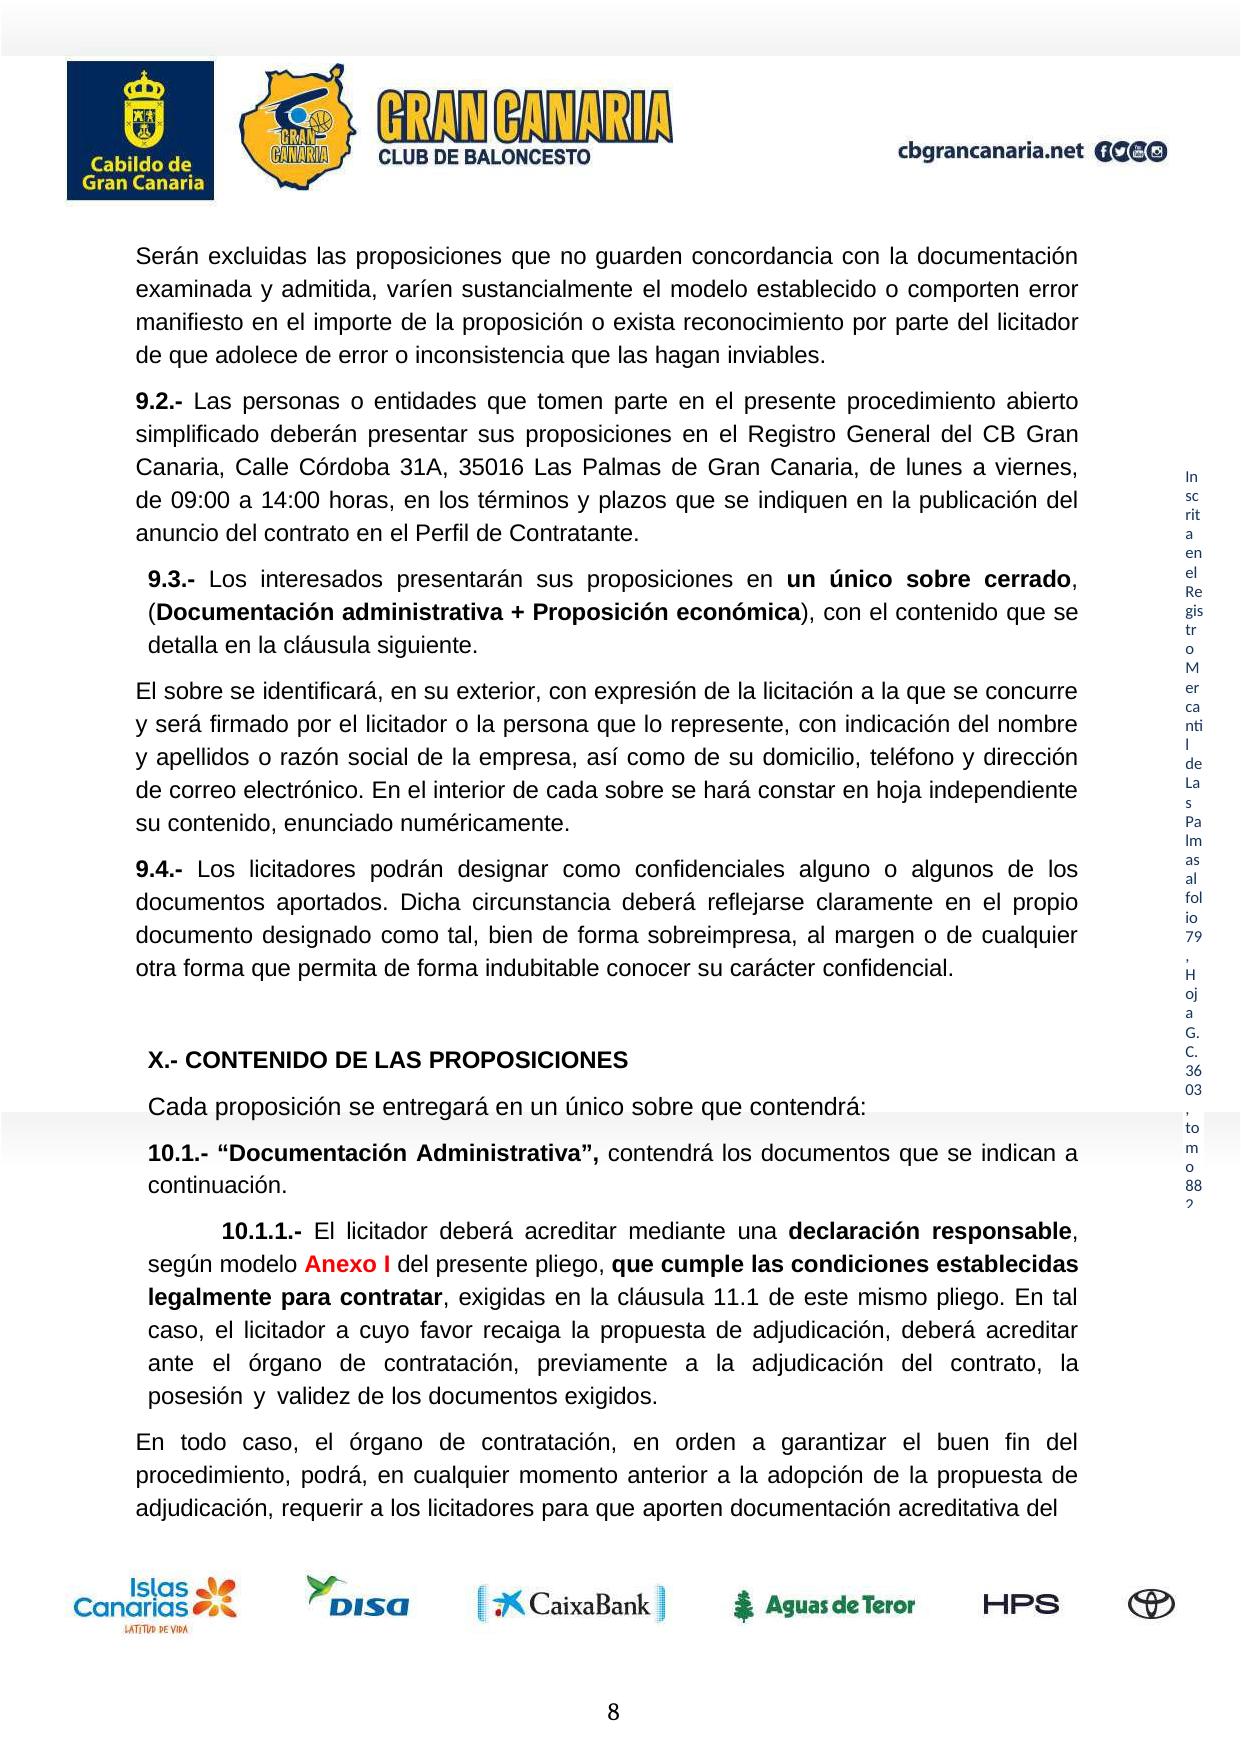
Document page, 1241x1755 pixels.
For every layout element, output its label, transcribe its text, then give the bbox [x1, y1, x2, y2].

text Inscrita en el Registro Mercantil de Las Palmas al folio 79, Hoja G.C. 3603, tomo 882 Gral.- N.I.F.: A-35310598 [1185, 467, 1204, 1207]
